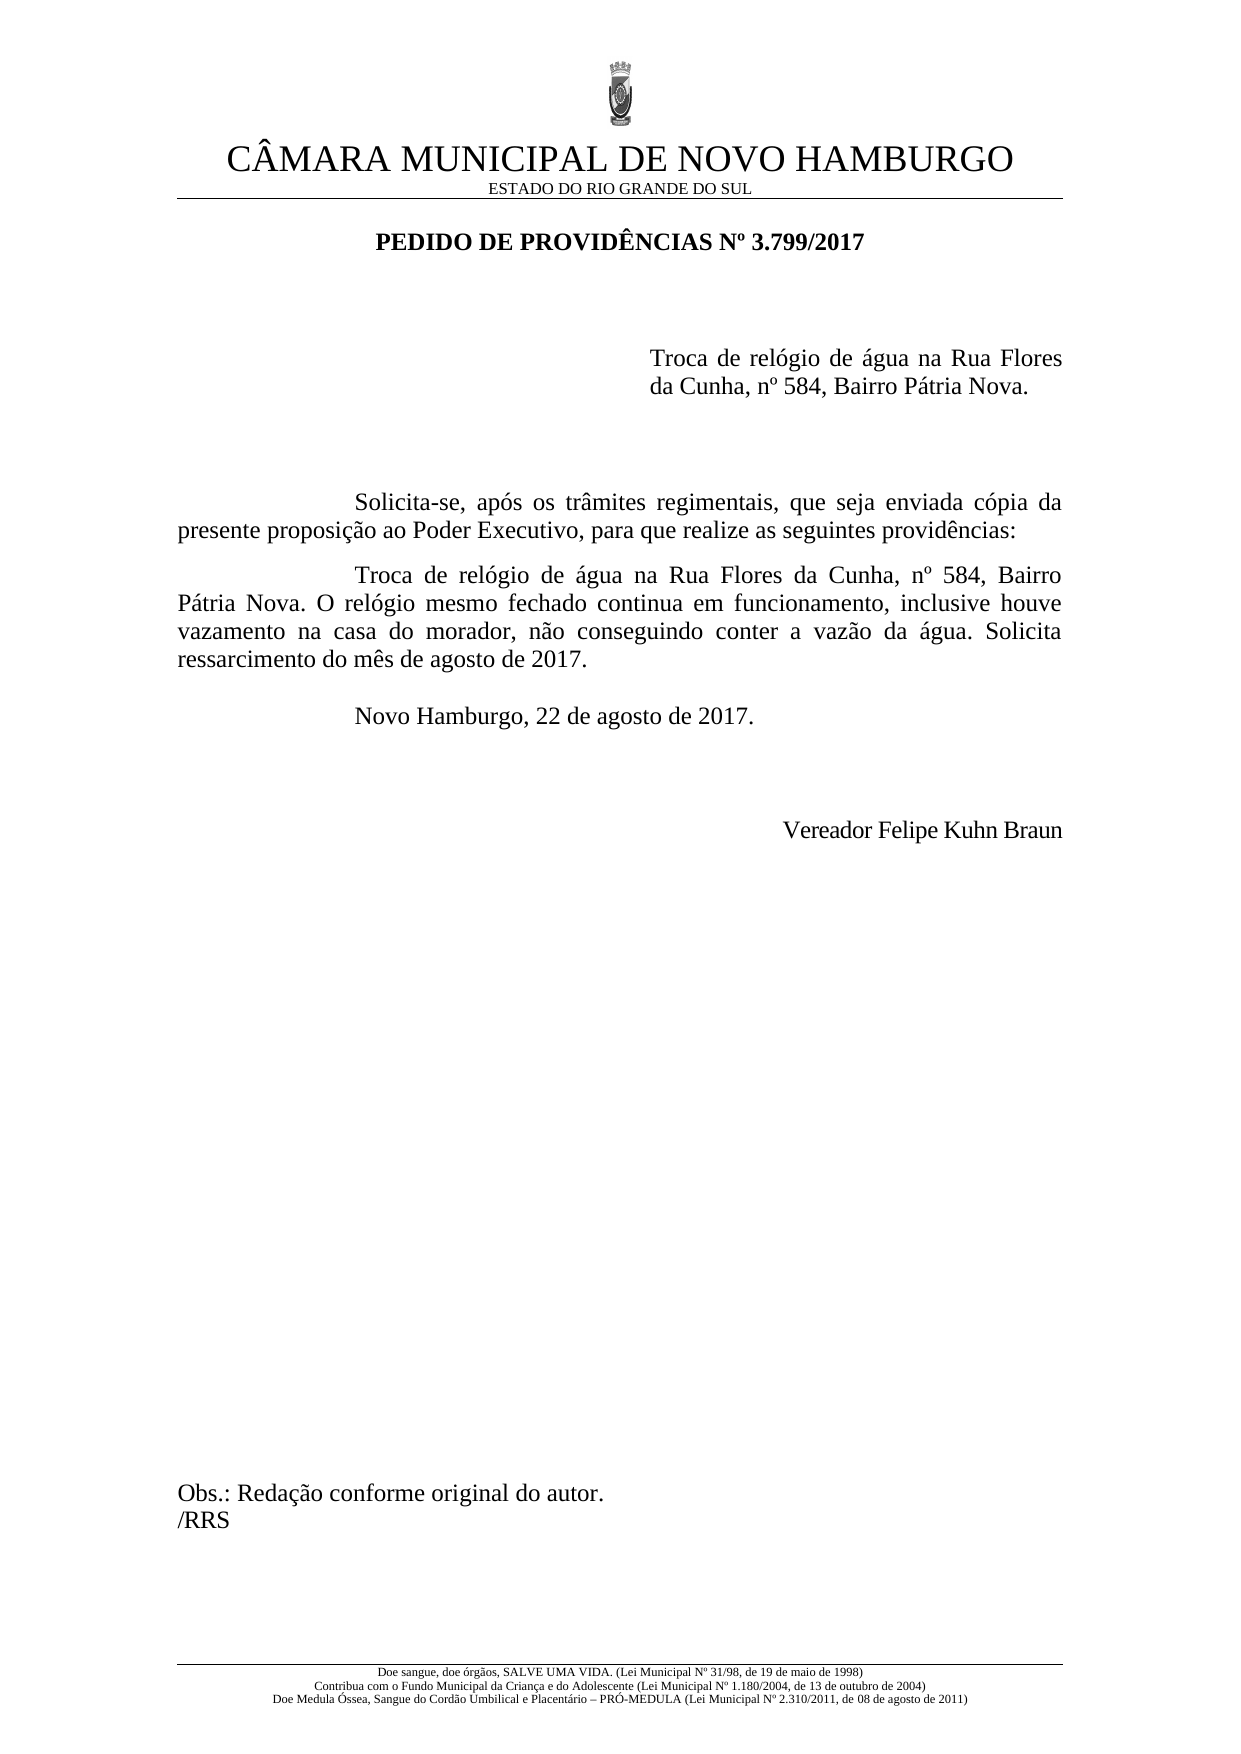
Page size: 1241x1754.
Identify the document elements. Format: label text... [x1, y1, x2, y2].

text Vereador Felipe Kuhn Braun [177, 816, 1063, 844]
text PEDIDO DE PROVIDÊNCIAS Nº 3.799/2017 [177, 228, 1063, 256]
text Troca de relógio de água na Rua Flores da Cunha, nº 584, Bairro Pátria Nova. O relógio mesmo fechado continua em funcionamento, inclusive houve vazamento na casa do morador, não conseguindo conter a vazão da água. Solicita ressarcimento do mês de agosto de 2017. [177, 562, 1063, 672]
text Obs.: Redação conforme original do autor. [177, 1479, 1063, 1506]
text Novo Hamburgo, 22 de agosto de 2017. [177, 702, 1063, 730]
text Troca de relógio de água na Rua Flores da Cunha, nº 584, Bairro Pátria Nova. [649, 344, 1063, 400]
text Solicita-se, após os trâmites regimentais, que seja enviada cópia da presente proposição ao Poder Executivo, para que realize as seguintes providências: [177, 488, 1063, 544]
text /RRS [177, 1506, 1063, 1534]
